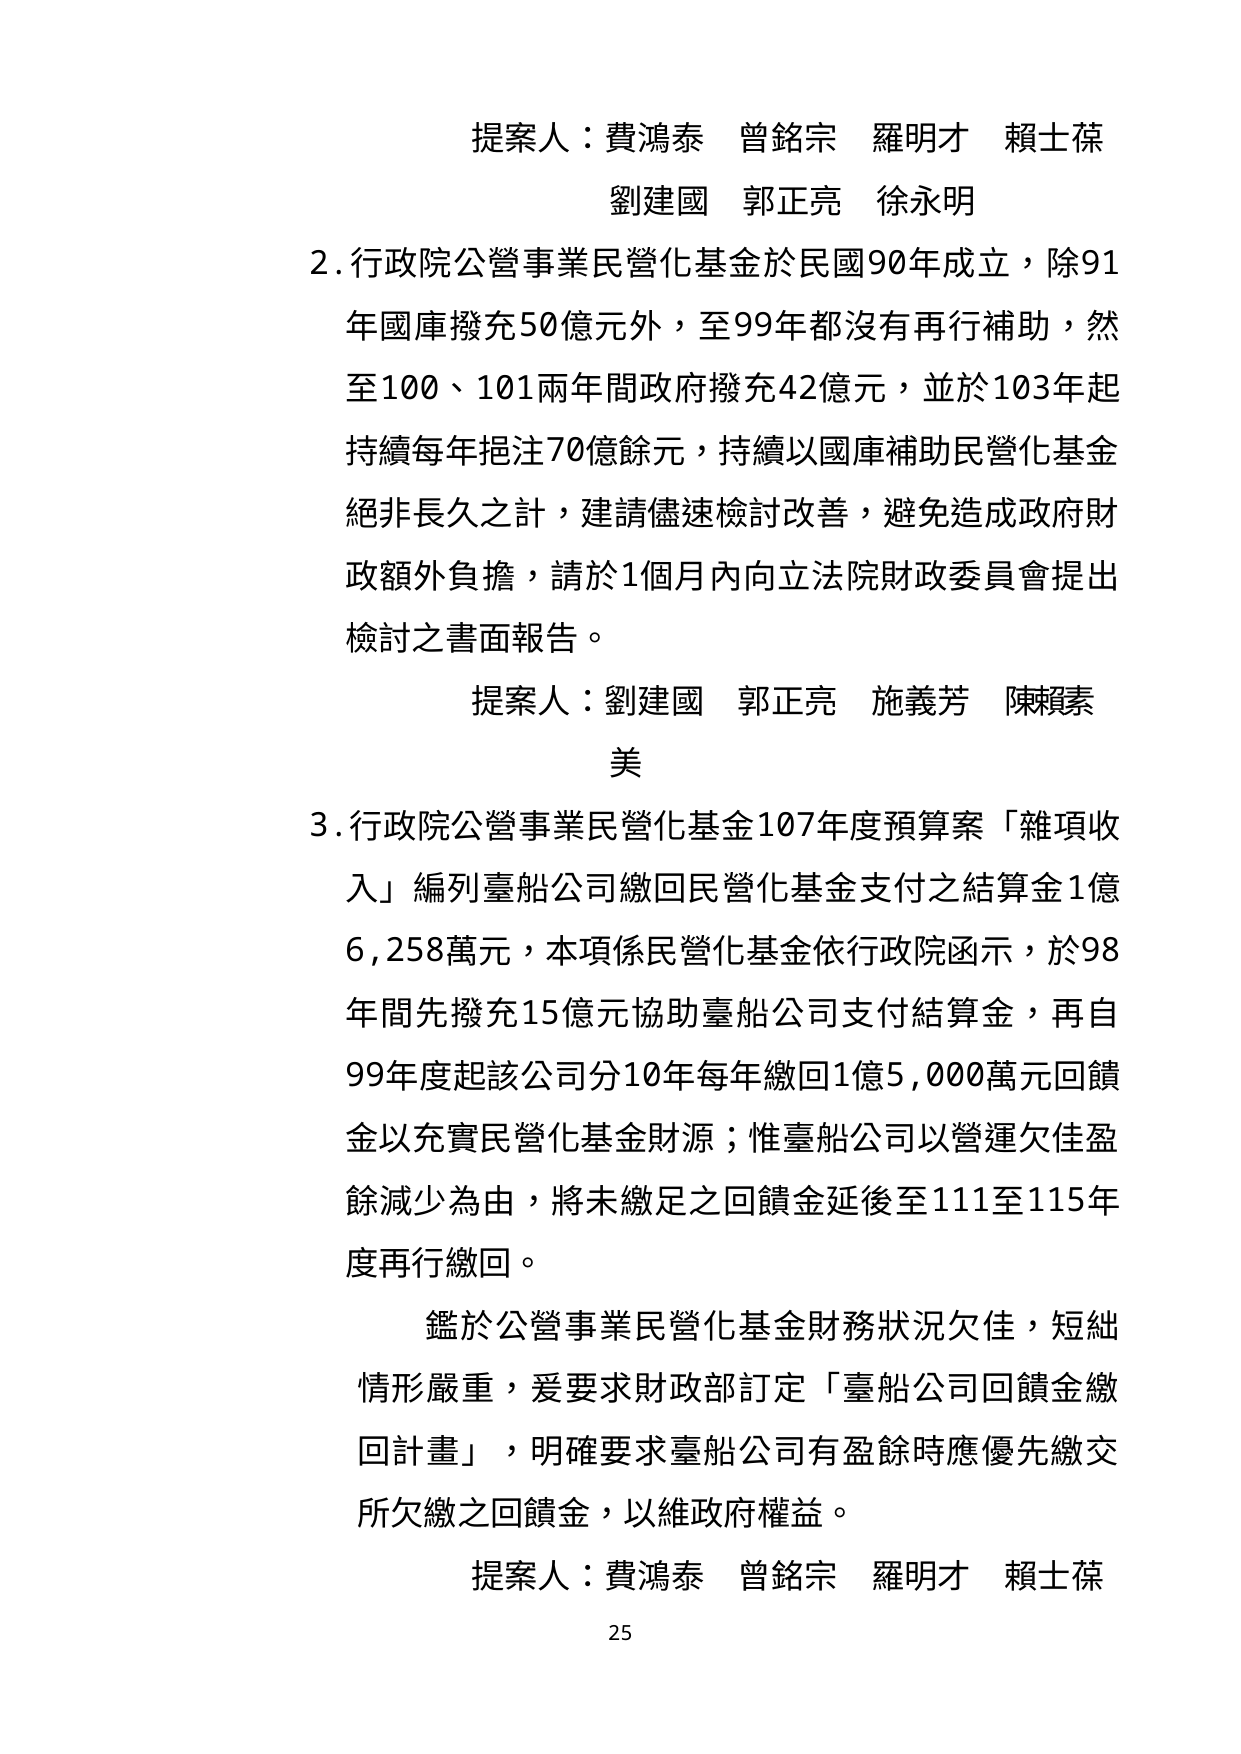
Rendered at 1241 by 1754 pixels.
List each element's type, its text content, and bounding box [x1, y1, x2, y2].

text 3.行政院公營事業民營化基金107年度預算案「雜項收入」編列臺船公司繳回民營化基金支付之結算金1億6,258萬元，本項係民營化基金依行政院函示，於98年間先撥充15億元協助臺船公司支付結算金，再自99年度起該公司分10年每年繳回1億5,000萬元回饋金以充實民營化基金財源；惟臺船公司以營運欠佳盈餘減少為由，將未繳足之回饋金延後至111至115年度再行繳回。 [308, 782, 1120, 1282]
text 提案人：費鴻泰 曾銘宗 羅明才 賴士葆 劉建國 郭正亮 徐永明 [471, 94, 1120, 219]
text 鑑於公營事業民營化基金財務狀況欠佳，短絀情形嚴重，爰要求財政部訂定「臺船公司回饋金繳回計畫」，明確要求臺船公司有盈餘時應優先繳交所欠繳之回饋金，以維政府權益。 [357, 1282, 1120, 1532]
text 提案人：劉建國 郭正亮 施義芳 陳賴素美 [471, 657, 1120, 782]
text 提案人：費鴻泰 曾銘宗 羅明才 賴士葆 [471, 1532, 1120, 1594]
text 2.行政院公營事業民營化基金於民國90年成立，除91年國庫撥充50億元外，至99年都沒有再行補助，然至100、101兩年間政府撥充42億元，並於103年起持續每年挹注70億餘元，持續以國庫補助民營化基金絕非長久之計，建請儘速檢討改善，避免造成政府財政額外負擔，請於1個月內向立法院財政委員會提出檢討之書面報告。 [308, 219, 1120, 657]
